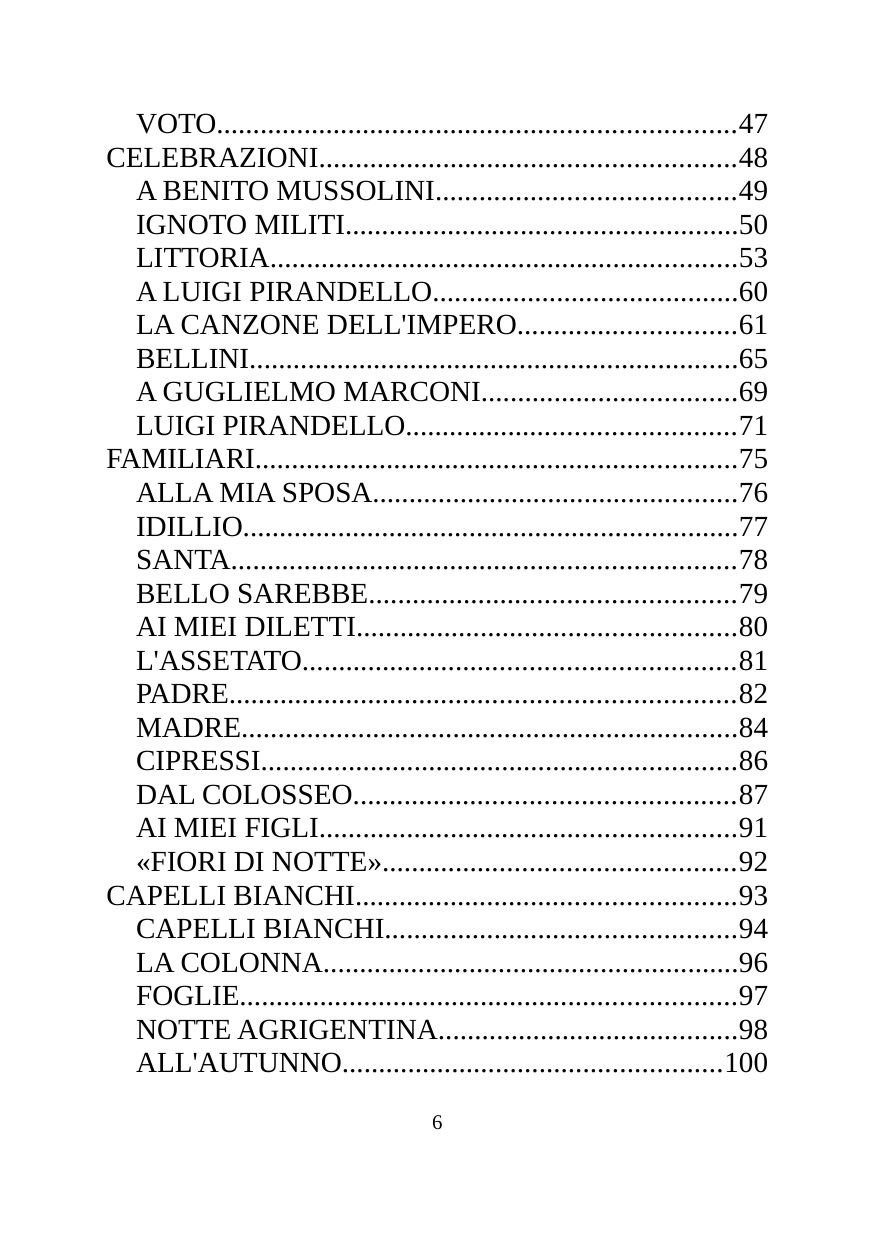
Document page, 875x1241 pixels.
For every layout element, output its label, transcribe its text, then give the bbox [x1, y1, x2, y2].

text LA COLONNA 96 [136, 945, 768, 978]
text «FIORI DI NOTTE» 92 [136, 844, 768, 878]
text NOTTE AGRIGENTINA 98 [136, 1012, 768, 1045]
text DAL COLOSSEO 87 [136, 777, 768, 811]
text A LUIGI PIRANDELLO 60 [136, 274, 768, 307]
text CELEBRAZIONI 48 [106, 140, 768, 173]
text L'ASSETATO 81 [136, 643, 768, 676]
text VOTO 47 [136, 106, 768, 140]
text LUIGI PIRANDELLO 71 [136, 408, 768, 442]
text A GUGLIELMO MARCONI 69 [136, 374, 768, 408]
text PADRE 82 [136, 676, 768, 710]
text SANTA 78 [136, 542, 768, 576]
text IGNOTO MILITI 50 [136, 207, 768, 240]
text BELLO SAREBBE.... 79 [136, 576, 768, 609]
text LITTORIA 53 [136, 240, 768, 274]
text AI MIEI DILETTI 80 [136, 609, 768, 643]
text LA CANZONE DELL'IMPERO 61 [136, 307, 768, 341]
text ALLA MIA SPOSA 76 [136, 475, 768, 509]
text CAPELLI BIANCHI 94 [136, 911, 768, 945]
text IDILLIO 77 [136, 509, 768, 542]
text CIPRESSI 86 [136, 743, 768, 777]
text BELLINI 65 [136, 341, 768, 374]
text MADRE 84 [136, 710, 768, 743]
text FOGLIE 97 [136, 978, 768, 1012]
text AI MIEI FIGLI 91 [136, 811, 768, 844]
text CAPELLI BIANCHI 93 [106, 878, 768, 911]
text A BENITO MUSSOLINI 49 [136, 173, 768, 207]
text ALL'AUTUNNO 100 [136, 1045, 768, 1079]
text FAMILIARI 75 [106, 442, 768, 475]
